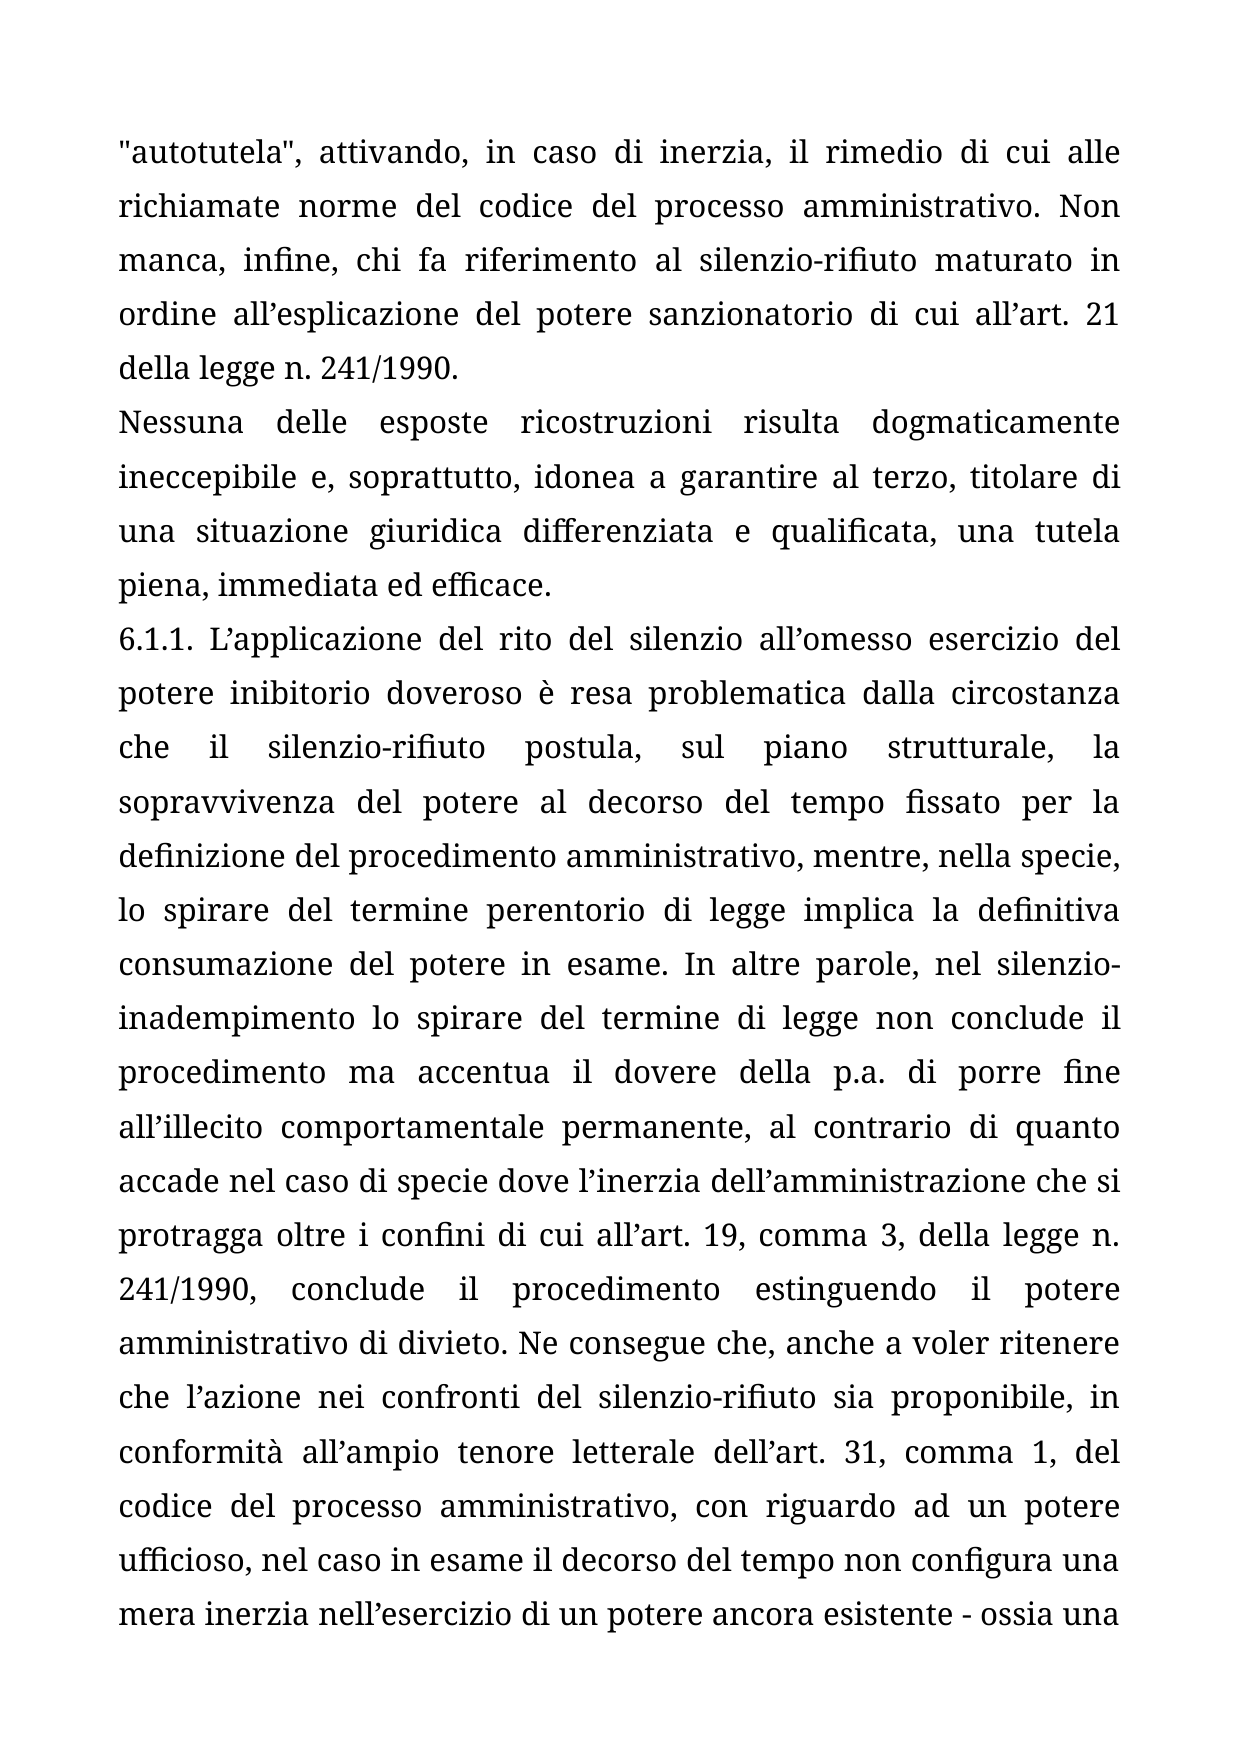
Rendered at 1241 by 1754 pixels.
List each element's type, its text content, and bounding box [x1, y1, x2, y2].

text "autotutela", attivando, in caso di inerzia, il rimedio di cui alle richiamate norme del codice del processo amministrativo. Non manca, infine, chi fa riferimento al silenzio-rifiuto maturato in ordine all’esplicazione del potere sanzionatorio di cui all’art. 21 della legge n. 241/1990. [118, 118, 1122, 389]
text Nessuna delle esposte ricostruzioni risulta dogmaticamente ineccepibile e, soprattutto, idonea a garantire al terzo, titolare di una situazione giuridica differenziata e qualificata, una tutela piena, immediata ed efficace. [118, 389, 1122, 606]
text 6.1.1. L’applicazione del rito del silenzio all’omesso esercizio del potere inibitorio doveroso è resa problematica dalla circostanza che il silenzio-rifiuto postula, sul piano strutturale, la sopravvivenza del potere al decorso del tempo fissato per la definizione del procedimento amministrativo, mentre, nella specie, lo spirare del termine perentorio di legge implica la definitiva consumazione del potere in esame. In altre parole, nel silenzio-inadempimento lo spirare del termine di legge non conclude il procedimento ma accentua il dovere della p.a. di porre fine all’illecito comportamentale permanente, al contrario di quanto accade nel caso di specie dove l’inerzia dell’amministrazione che si protragga oltre i confini di cui all’art. 19, comma 3, della legge n. 241/1990, conclude il procedimento estinguendo il potere amministrativo di divieto. Ne consegue che, anche a voler ritenere che l’azione nei confronti del silenzio-rifiuto sia proponibile, in conformità all’ampio tenore letterale dell’art. 31, comma 1, del codice del processo amministrativo, con riguardo ad un potere ufficioso, nel caso in esame il decorso del tempo non configura una mera inerzia nell’esercizio di un potere ancora esistente - ossia una [118, 606, 1122, 1635]
